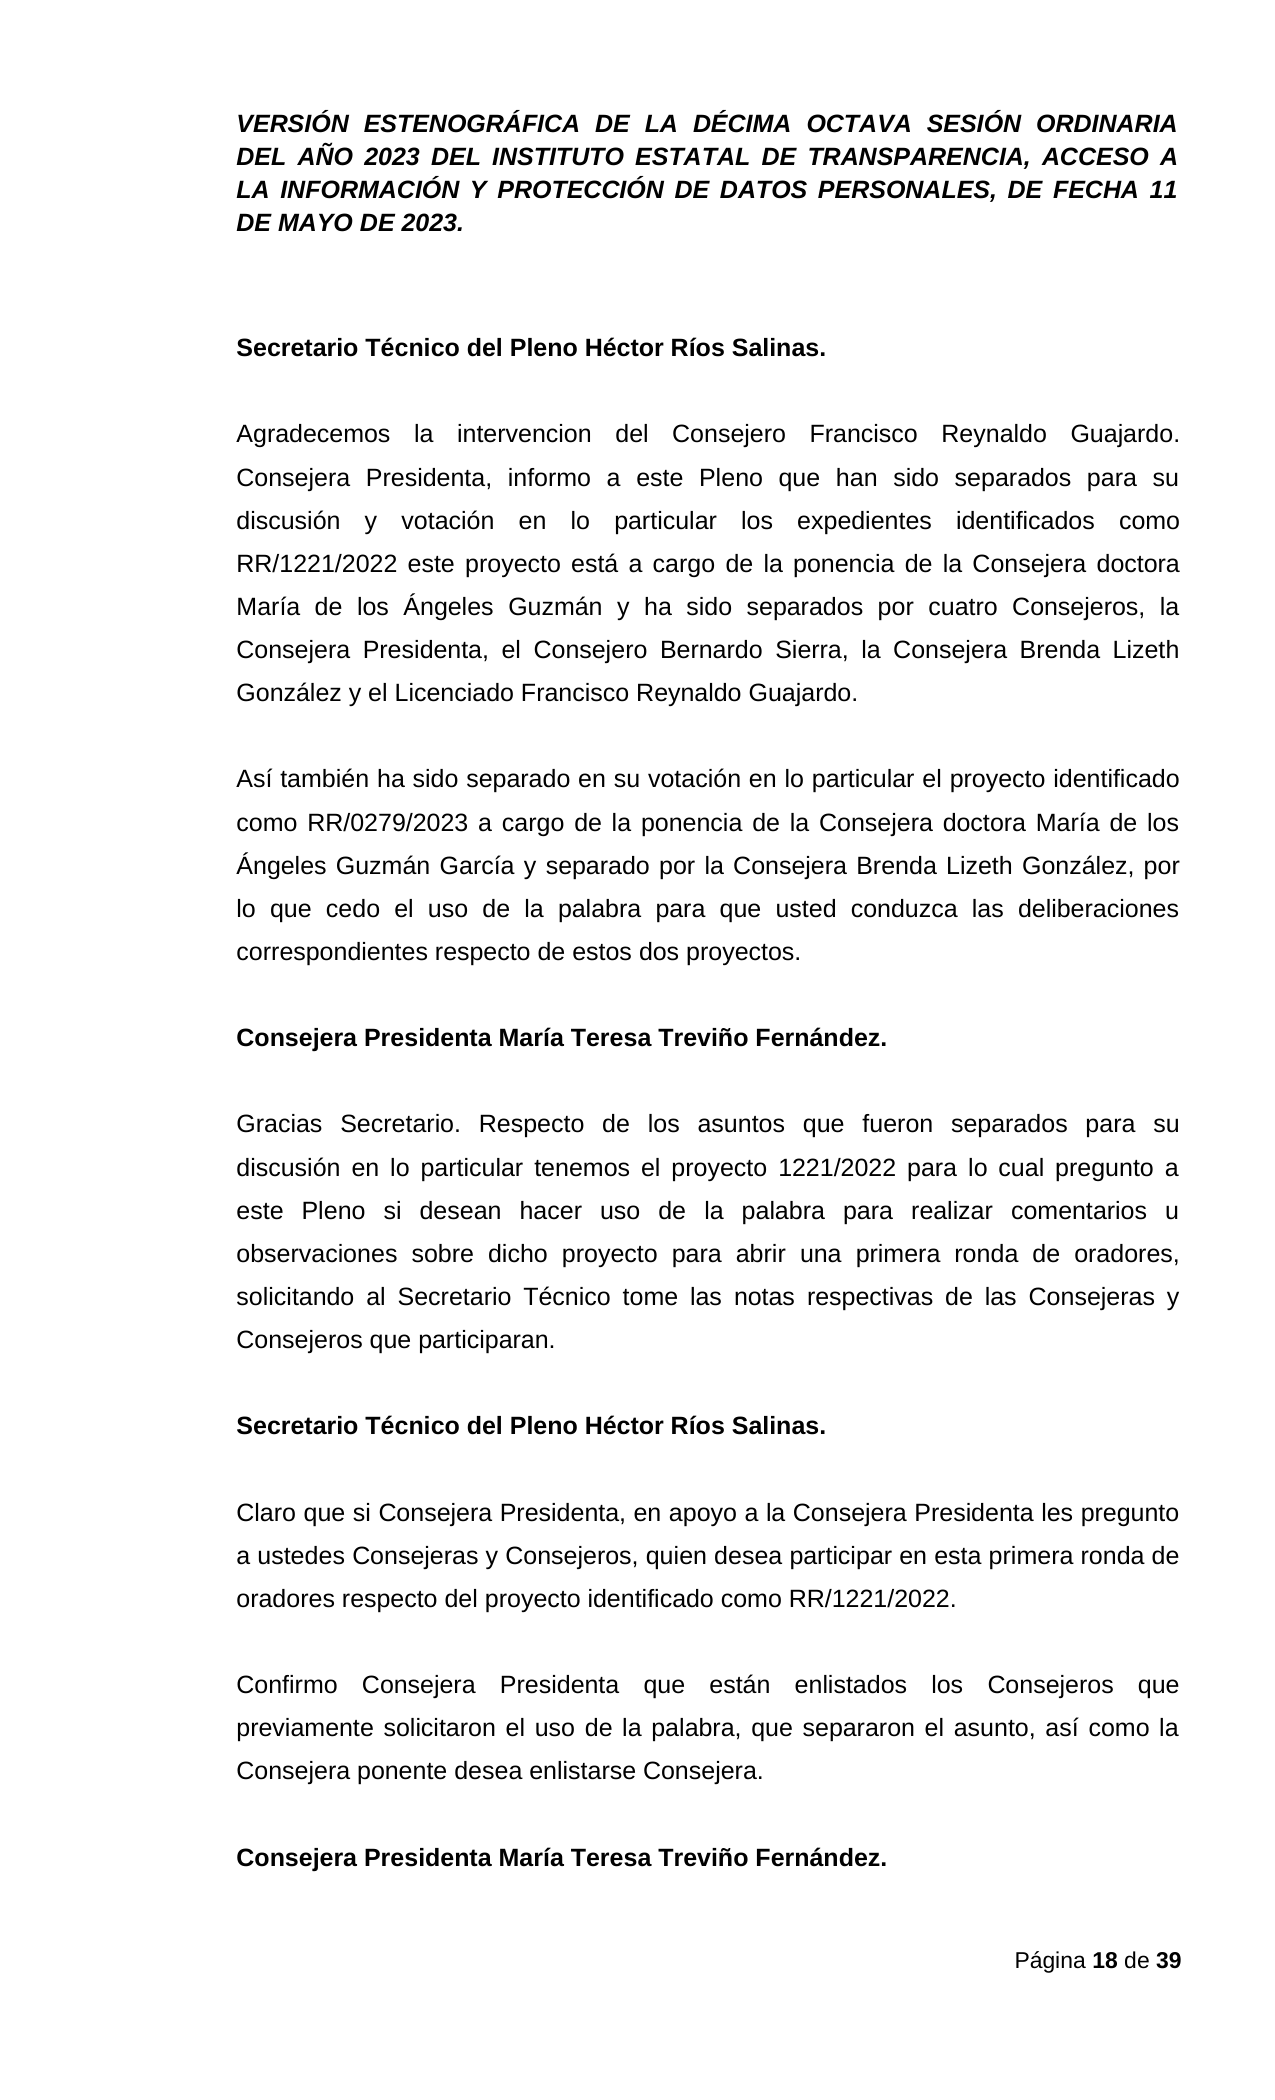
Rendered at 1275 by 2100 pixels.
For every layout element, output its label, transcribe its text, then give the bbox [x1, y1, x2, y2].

text Así también ha sido separado en su votación en lo particular el proyecto identificado como RR/0279/2023 a cargo de la ponencia de la Consejera doctora María de los Ángeles Guzmán García y separado por la Consejera Brenda Lizeth González, por lo que cedo el uso de la palabra para que usted conduzca las deliberaciones correspondientes respecto de estos dos proyectos. [236, 764, 1181, 966]
text Gracias Secretario. Respecto de los asuntos que fueron separados para su discusión en lo particular tenemos el proyecto 1221/2022 para lo cual pregunto a este Pleno si desean hacer uso de la palabra para realizar comentarios u observaciones sobre dicho proyecto para abrir una primera ronda de oradores, solicitando al Secretario Técnico tome las notas respectivas de las Consejeras y Consejeros que participaran. [236, 1109, 1181, 1354]
text Secretario Técnico del Pleno Héctor Ríos Salinas. [236, 333, 1181, 362]
text Agradecemos la intervencion del Consejero Francisco Reynaldo Guajardo. Consejera Presidenta, informo a este Pleno que han sido separados para su discusión y votación en lo particular los expedientes identificados como RR/1221/2022 este proyecto está a cargo de la ponencia de la Consejera doctora María de los Ángeles Guzmán y ha sido separados por cuatro Consejeros, la Consejera Presidenta, el Consejero Bernardo Sierra, la Consejera Brenda Lizeth González y el Licenciado Francisco Reynaldo Guajardo. [236, 419, 1181, 707]
text Consejera Presidenta María Teresa Treviño Fernández. [236, 1023, 1181, 1052]
text Confirmo Consejera Presidenta que están enlistados los Consejeros que previamente solicitaron el uso de la palabra, que separaron el asunto, así como la Consejera ponente desea enlistarse Consejera. [236, 1670, 1181, 1785]
text Consejera Presidenta María Teresa Treviño Fernández. [236, 1843, 1181, 1871]
text Claro que si Consejera Presidenta, en apoyo a la Consejera Presidenta les pregunto a ustedes Consejeras y Consejeros, quien desea participar en esta primera ronda de oradores respecto del proyecto identificado como RR/1221/2022. [236, 1498, 1181, 1613]
text Secretario Técnico del Pleno Héctor Ríos Salinas. [236, 1411, 1181, 1440]
